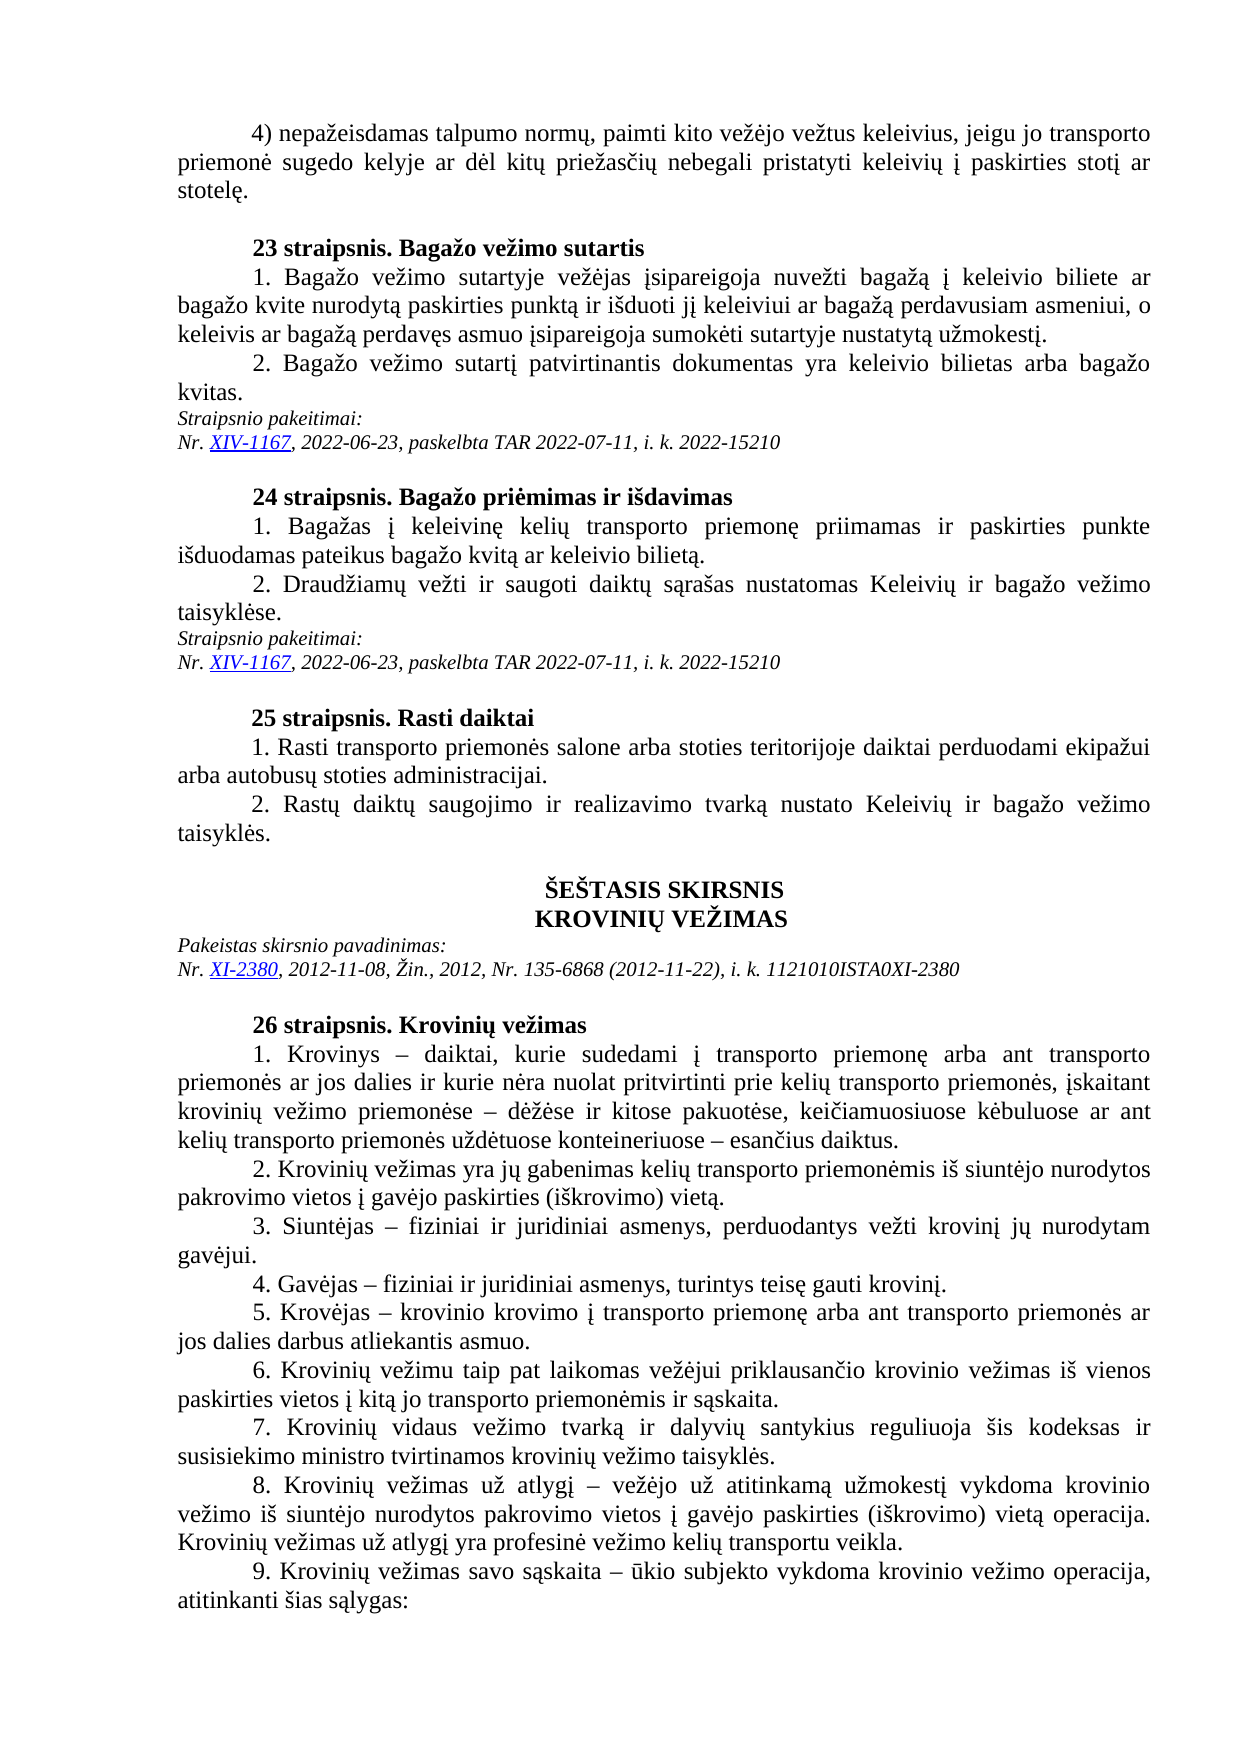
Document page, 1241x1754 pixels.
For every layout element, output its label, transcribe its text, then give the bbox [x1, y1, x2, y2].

text 9. Krovinių vežimas savo sąskaita – ūkio subjekto vykdoma krovinio vežimo operacija, atitinkanti šias sąlygas: [177, 1556, 1152, 1614]
text 25 straipsnis. Rasti daiktai [177, 703, 1152, 732]
text 7. Krovinių vidaus vežimo tvarką ir dalyvių santykius reguliuoja šis kodeksas ir susisiekimo ministro tvirtinamos krovinių vežimo taisyklės. [177, 1412, 1152, 1470]
text 2. Draudžiamų vežti ir saugoti daiktų sąrašas nustatomas Keleivių ir bagažo vežimo taisyklėse. [177, 569, 1152, 626]
text 6. Krovinių vežimu taip pat laikomas vežėjui priklausančio krovinio vežimas iš vienos paskirties vietos į kitą jo transporto priemonėmis ir sąskaita. [177, 1355, 1152, 1412]
text Pakeistas skirsnio pavadinimas: [177, 933, 1152, 957]
text Nr. XIV-1167, 2022-06-23, paskelbta TAR 2022-07-11, i. k. 2022-15210 [177, 650, 1152, 674]
text 2. Krovinių vežimas yra jų gabenimas kelių transporto priemonėmis iš siuntėjo nurodytos pakrovimo vietos į gavėjo paskirties (iškrovimo) vietą. [177, 1154, 1152, 1211]
text 4) nepažeisdamas talpumo normų, paimti kito vežėjo vežtus keleivius, jeigu jo transporto priemonė sugedo kelyje ar dėl kitų priežasčių nebegali pristatyti keleivių į paskirties stotį ar stotelę. [177, 118, 1152, 204]
text 3. Siuntėjas – fiziniai ir juridiniai asmenys, perduodantys vežti krovinį jų nurodytam gavėjui. [177, 1211, 1152, 1269]
text KROVINIŲ VEŽIMAS [177, 904, 1152, 933]
text 1. Krovinys – daiktai, kurie sudedami į transporto priemonę arba ant transporto priemonės ar jos dalies ir kurie nėra nuolat pritvirtinti prie kelių transporto priemonės, įskaitant krovinių vežimo priemonėse – dėžėse ir kitose pakuotėse, keičiamuosiuose kėbuluose ar ant kelių transporto priemonės uždėtuose konteineriuose – esančius daiktus. [177, 1039, 1152, 1154]
text Straipsnio pakeitimai: [177, 406, 1152, 430]
text 26 straipsnis. Krovinių vežimas [177, 1010, 1152, 1039]
text Straipsnio pakeitimai: [177, 626, 1152, 650]
text ŠEŠTASIS skirsnis [177, 876, 1152, 904]
text 8. Krovinių vežimas už atlygį – vežėjo už atitinkamą užmokestį vykdoma krovinio vežimo iš siuntėjo nurodytos pakrovimo vietos į gavėjo paskirties (iškrovimo) vietą operacija. Krovinių vežimas už atlygį yra profesinė vežimo kelių transportu veikla. [177, 1470, 1152, 1556]
text 23 straipsnis. Bagažo vežimo sutartis [177, 233, 1152, 262]
text 24 straipsnis. Bagažo priėmimas ir išdavimas [177, 482, 1152, 511]
text 2. Bagažo vežimo sutartį patvirtinantis dokumentas yra keleivio bilietas arba bagažo kvitas. [177, 348, 1152, 406]
text 1. Rasti transporto priemonės salone arba stoties teritorijoje daiktai perduodami ekipažui arba autobusų stoties administracijai. [177, 732, 1152, 789]
text 1. Bagažo vežimo sutartyje vežėjas įsipareigoja nuvežti bagažą į keleivio biliete ar bagažo kvite nurodytą paskirties punktą ir išduoti jį keleiviui ar bagažą perdavusiam asmeniui, o keleivis ar bagažą perdavęs asmuo įsipareigoja sumokėti sutartyje nustatytą užmokestį. [177, 262, 1152, 348]
text 2. Rastų daiktų saugojimo ir realizavimo tvarką nustato Keleivių ir bagažo vežimo taisyklės. [177, 789, 1152, 847]
text 5. Krovėjas – krovinio krovimo į transporto priemonę arba ant transporto priemonės ar jos dalies darbus atliekantis asmuo. [177, 1297, 1152, 1355]
text Nr. XI-2380, 2012-11-08, Žin., 2012, Nr. 135-6868 (2012-11-22), i. k. 1121010ISTA0XI-2380 [177, 957, 1152, 981]
text 4. Gavėjas – fiziniai ir juridiniai asmenys, turintys teisę gauti krovinį. [177, 1269, 1152, 1297]
text 1. Bagažas į keleivinę kelių transporto priemonę priimamas ir paskirties punkte išduodamas pateikus bagažo kvitą ar keleivio bilietą. [177, 511, 1152, 569]
text Nr. XIV-1167, 2022-06-23, paskelbta TAR 2022-07-11, i. k. 2022-15210 [177, 430, 1152, 454]
